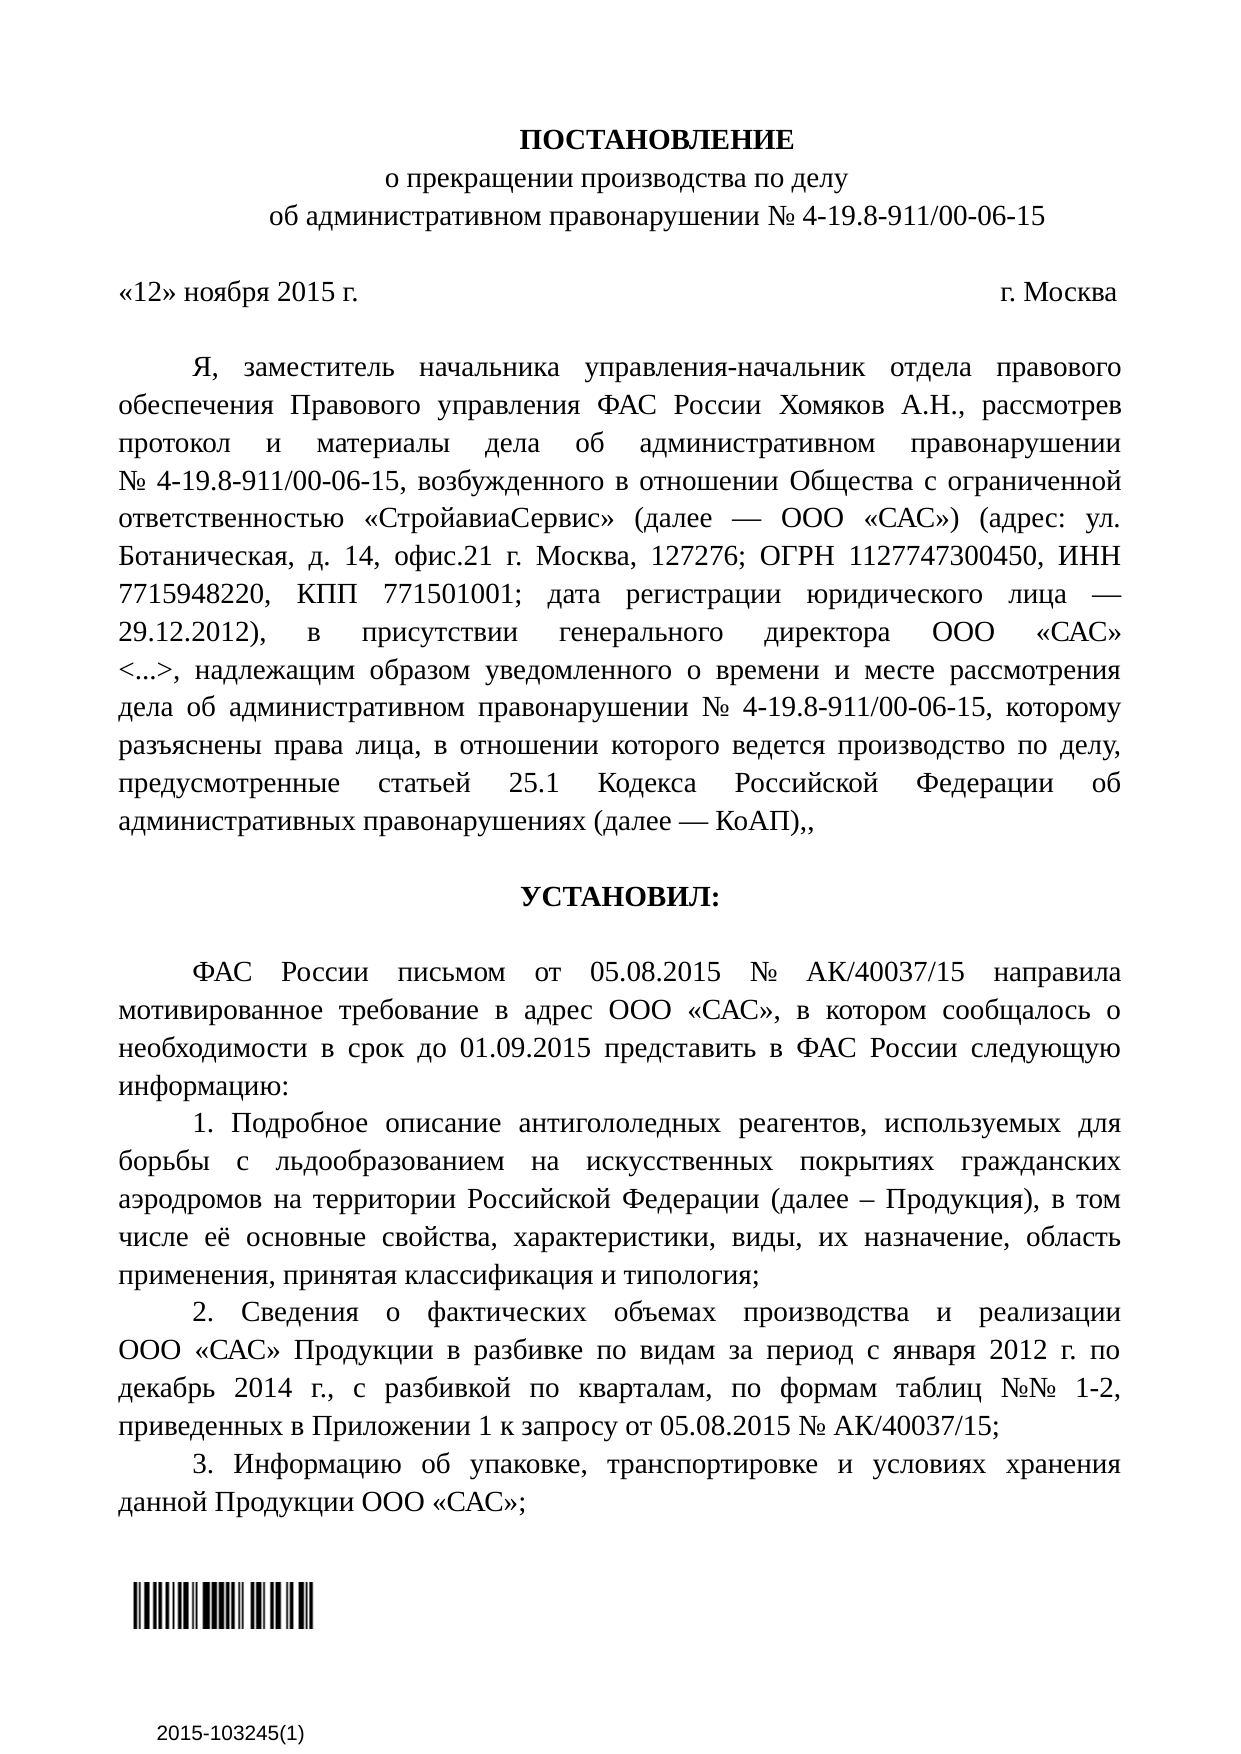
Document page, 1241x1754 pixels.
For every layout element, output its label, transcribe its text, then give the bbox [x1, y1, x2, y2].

picture [118, 1582, 331, 1629]
text 2. Сведения о фактических объемах производства и реализации ООО «САС» Продукции в разбивке по видам за период с января 2012 г. по декабрь 2014 г., с разбивкой по кварталам, по формам таблиц №№ 1-2, приведенных в Приложении 1 к запросу от 05.08.2015 № АК/40037/15; [118, 1290, 1122, 1442]
text 1. Подробное описание антигололедных реагентов, используемых для борьбы с льдообразованием на искусственных покрытиях гражданских аэродромов на территории Российской Федерации (далее – Продукция), в том числе её основные свойства, характеристики, виды, их назначение, область применения, принятая классификация и типология; [118, 1101, 1122, 1290]
text о прекращении производства по делу [118, 156, 1122, 194]
text Я, заместитель начальника управления-начальник отдела правового обеспечения Правового управления ФАС России Хомяков А.Н., рассмотрев протокол и материалы дела об административном правонарушении № 4-19.8-911/00-06-15, возбужденного в отношении Общества с ограниченной ответственностью «СтройавиаСервис» (далее — ООО «САС») (адрес: ул. Ботаническая, д. 14, офис.21 г. Москва, 127276; ОГРН 1127747300450, ИНН 7715948220, КПП 771501001; дата регистрации юридического лица — 29.12.2012), в присутствии генерального директора ООО «САС» <...>, надлежащим образом уведомленного о времени и месте рассмотрения дела об административном правонарушении № 4-19.8-911/00-06-15, которому разъяснены права лица, в отношении которого ведется производство по делу, предусмотренные статьей 25.1 Кодекса Российской Федерации об административных правонарушениях (далее — КоАП),, [118, 345, 1122, 837]
subtitle об административном правонарушении № 4-19.8-911/00-06-15 [118, 194, 1122, 232]
text «12» ноября 2015 г. г. Москва [118, 269, 1122, 307]
text УСТАНОВИЛ: [118, 874, 1122, 912]
text ПОСТАНОВЛЕНИЕ [118, 118, 1122, 156]
text ФАС России письмом от 05.08.2015 № АК/40037/15 направила мотивированное требование в адрес ООО «САС», в котором сообщалось о необходимости в срок до 01.09.2015 представить в ФАС России следующую информацию: [118, 950, 1122, 1101]
text 3. Информацию об упаковке, транспортировке и условиях хранения данной Продукции ООО «САС»; [118, 1442, 1122, 1517]
